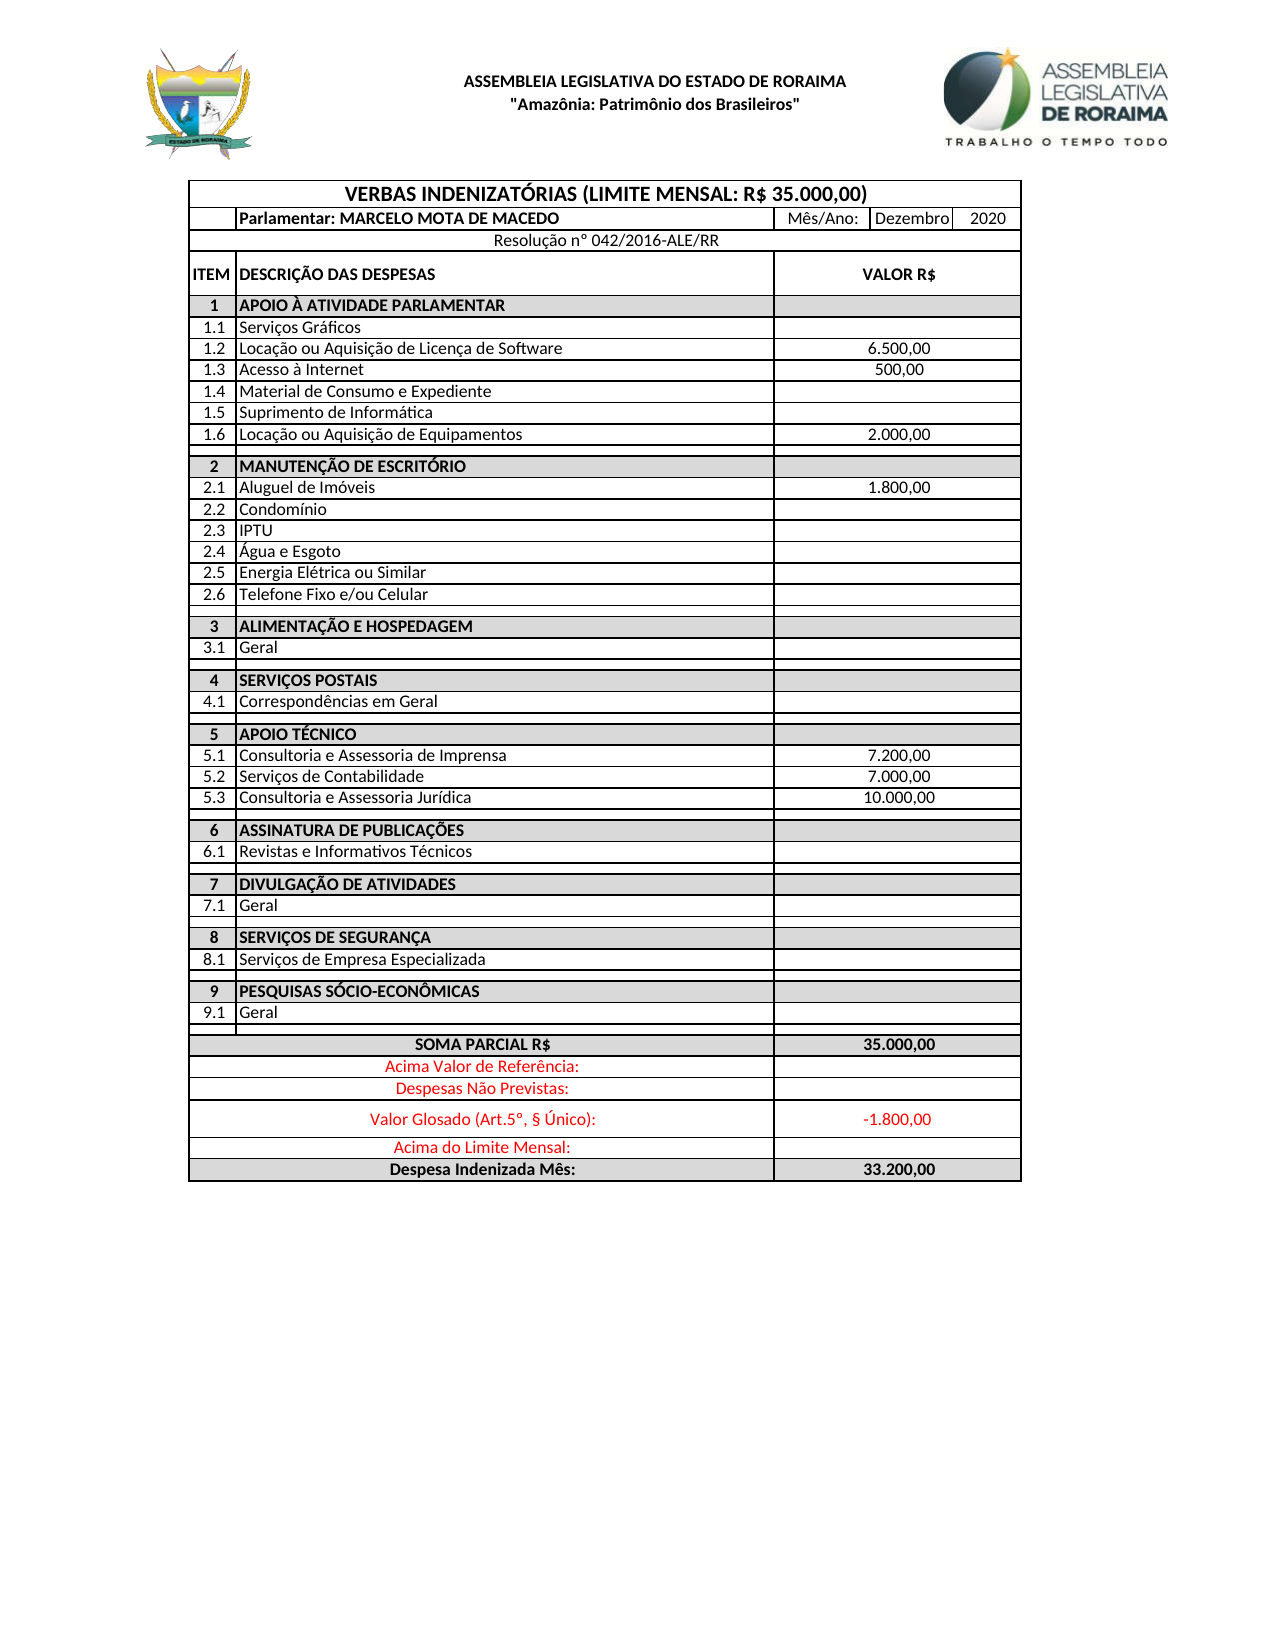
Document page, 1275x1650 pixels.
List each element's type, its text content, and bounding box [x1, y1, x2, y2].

table_cell DIVULGAÇÃO DE ATIVIDADES [237, 875, 773, 894]
table_cell 7 [190, 875, 235, 894]
table_cell 33.200,00 [775, 1159, 1020, 1180]
table_cell 5.3 [190, 789, 235, 808]
table_cell Acima do Limite Mensal: [190, 1138, 773, 1158]
table_cell 2.4 [190, 542, 235, 562]
table_cell 7.1 [190, 896, 235, 916]
table_cell 1.6 [190, 425, 235, 444]
table_cell MANUTENÇÃO DE ESCRITÓRIO [237, 457, 773, 477]
table_cell 1 [190, 296, 235, 316]
table_cell 4.1 [190, 692, 235, 712]
table_cell Despesas Não Previstas: [190, 1078, 773, 1099]
table_cell [237, 864, 773, 873]
table_cell 7.200,00 [775, 746, 1020, 766]
table_cell 2 [190, 457, 235, 477]
table_cell 2.3 [190, 521, 235, 541]
table_cell ASSINATURA DE PUBLICAÇÕES [237, 821, 773, 841]
table_cell ITEM [190, 252, 235, 295]
table_cell [775, 982, 1020, 1002]
table_cell 5.2 [190, 767, 235, 787]
table_cell [775, 810, 1020, 819]
table_cell Geral [237, 639, 773, 658]
table_cell [190, 714, 235, 723]
table_cell Locação ou Aquisição de Licença de Software [237, 339, 773, 359]
table_cell 1.4 [190, 382, 235, 402]
table_cell Mês/Ano: [775, 208, 869, 229]
table_cell Parlamentar: MARCELO MOTA DE MACEDO [237, 208, 773, 229]
table_cell [190, 606, 235, 616]
table_cell 1.2 [190, 339, 235, 359]
table_cell 8.1 [190, 950, 235, 969]
table_cell 5 [190, 725, 235, 744]
table_cell [775, 500, 1020, 519]
table_cell 9.1 [190, 1003, 235, 1023]
table_cell [775, 1057, 1020, 1077]
table_cell 1.800,00 [775, 478, 1020, 498]
table_cell [775, 639, 1020, 658]
table_cell [775, 617, 1020, 637]
table_cell [775, 403, 1020, 423]
table_cell 7.000,00 [775, 767, 1020, 787]
table_cell 6.1 [190, 842, 235, 862]
table_cell [775, 842, 1020, 862]
table_cell DESCRIÇÃO DAS DESPESAS [237, 252, 773, 295]
table_cell [237, 917, 773, 927]
table_cell Valor Glosado (Art.5º, § Único): [190, 1101, 773, 1136]
table_cell 2.5 [190, 564, 235, 583]
table_cell [775, 896, 1020, 916]
table_cell [775, 971, 1020, 980]
table_cell IPTU [237, 521, 773, 541]
table_cell [775, 660, 1020, 669]
table_cell [775, 928, 1020, 948]
table_cell Consultoria e Assessoria de Imprensa [237, 746, 773, 766]
table_cell APOIO À ATIVIDADE PARLAMENTAR [237, 296, 773, 316]
table_cell [190, 971, 235, 980]
table_cell [237, 446, 773, 455]
table_cell [190, 810, 235, 819]
table_cell [775, 606, 1020, 616]
table_cell Telefone Fixo e/ou Celular [237, 585, 773, 605]
table_cell -1.800,00 [775, 1101, 1020, 1136]
table_cell 1.5 [190, 403, 235, 423]
table_cell 4 [190, 671, 235, 691]
table_cell [775, 714, 1020, 723]
table_cell Energia Elétrica ou Similar [237, 564, 773, 583]
table_cell [237, 660, 773, 669]
table_cell Geral [237, 1003, 773, 1023]
table_cell 35.000,00 [775, 1036, 1020, 1055]
table_cell Despesa Indenizada Mês: [190, 1159, 773, 1180]
table_cell Serviços Gráficos [237, 318, 773, 337]
table_cell [775, 296, 1020, 316]
table_cell [775, 585, 1020, 605]
table_cell Água e Esgoto [237, 542, 773, 562]
table_cell [775, 446, 1020, 455]
table_cell Material de Consumo e Expediente [237, 382, 773, 402]
table_cell [190, 917, 235, 927]
table_cell Consultoria e Assessoria Jurídica [237, 789, 773, 808]
table_cell [237, 714, 773, 723]
table_cell [775, 875, 1020, 894]
table_cell [190, 864, 235, 873]
table_cell Aluguel de Imóveis [237, 478, 773, 498]
table_cell APOIO TÉCNICO [237, 725, 773, 744]
table_cell 2.6 [190, 585, 235, 605]
table_cell [775, 1025, 1020, 1034]
table_cell [775, 725, 1020, 744]
table_cell Suprimento de Informática [237, 403, 773, 423]
table_cell SOMA PARCIAL R$ [190, 1036, 773, 1055]
table_cell [775, 671, 1020, 691]
table_cell Serviços de Empresa Especializada [237, 950, 773, 969]
table_cell PESQUISAS SÓCIO-ECONÔMICAS [237, 982, 773, 1002]
table_cell 6.500,00 [775, 339, 1020, 359]
table_cell Revistas e Informativos Técnicos [237, 842, 773, 862]
table_cell 2.2 [190, 500, 235, 519]
table_cell 2.1 [190, 478, 235, 498]
table_cell Resolução nº 042/2016-ALE/RR [190, 231, 1020, 250]
table_cell ALIMENTAÇÃO E HOSPEDAGEM [237, 617, 773, 637]
table_cell [775, 382, 1020, 402]
table_cell Geral [237, 896, 773, 916]
table_cell [190, 660, 235, 669]
table_cell [775, 821, 1020, 841]
text ASSEMBLEIA LEGISLATIVA DO ESTADO DE RORAIMA [462, 70, 848, 92]
table_cell Locação ou Aquisição de Equipamentos [237, 425, 773, 444]
table_cell [237, 810, 773, 819]
table_cell Acesso à Internet [237, 361, 773, 380]
table_header VERBAS INDENIZATÓRIAS (LIMITE MENSAL: R$ 35.000,00) [190, 181, 1020, 207]
table_cell [775, 521, 1020, 541]
table_cell [190, 1025, 235, 1034]
table_cell [775, 692, 1020, 712]
table_cell 500,00 [775, 361, 1020, 380]
table_cell [775, 1078, 1020, 1099]
table_cell [237, 971, 773, 980]
table_cell 3.1 [190, 639, 235, 658]
table_cell Correspondências em Geral [237, 692, 773, 712]
table_cell [775, 950, 1020, 969]
text "Amazônia: Patrimônio dos Brasileiros" [462, 93, 848, 115]
table_cell 9 [190, 982, 235, 1002]
table_cell [237, 1025, 773, 1034]
table_cell Serviços de Contabilidade [237, 767, 773, 787]
table_cell 2020 [953, 208, 1020, 229]
table_cell 10.000,00 [775, 789, 1020, 808]
table_cell 1.1 [190, 318, 235, 337]
table_cell SERVIÇOS DE SEGURANÇA [237, 928, 773, 948]
table_cell [190, 446, 235, 455]
table_cell [775, 564, 1020, 583]
table_cell [775, 917, 1020, 927]
table_cell 3 [190, 617, 235, 637]
table_cell 2.000,00 [775, 425, 1020, 444]
table_cell 6 [190, 821, 235, 841]
table_cell Dezembro [871, 208, 952, 229]
table_cell [237, 606, 773, 616]
table_cell 1.3 [190, 361, 235, 380]
table_cell [775, 1003, 1020, 1023]
table_cell VALOR R$ [775, 252, 1020, 295]
table_cell SERVIÇOS POSTAIS [237, 671, 773, 691]
table_cell [775, 542, 1020, 562]
table_cell [775, 864, 1020, 873]
table_cell [190, 208, 235, 229]
table_cell [775, 1138, 1020, 1158]
table_cell [775, 457, 1020, 477]
table_cell 5.1 [190, 746, 235, 766]
table_cell Condomínio [237, 500, 773, 519]
table_cell 8 [190, 928, 235, 948]
table_cell [775, 318, 1020, 337]
table_cell Acima Valor de Referência: [190, 1057, 773, 1077]
